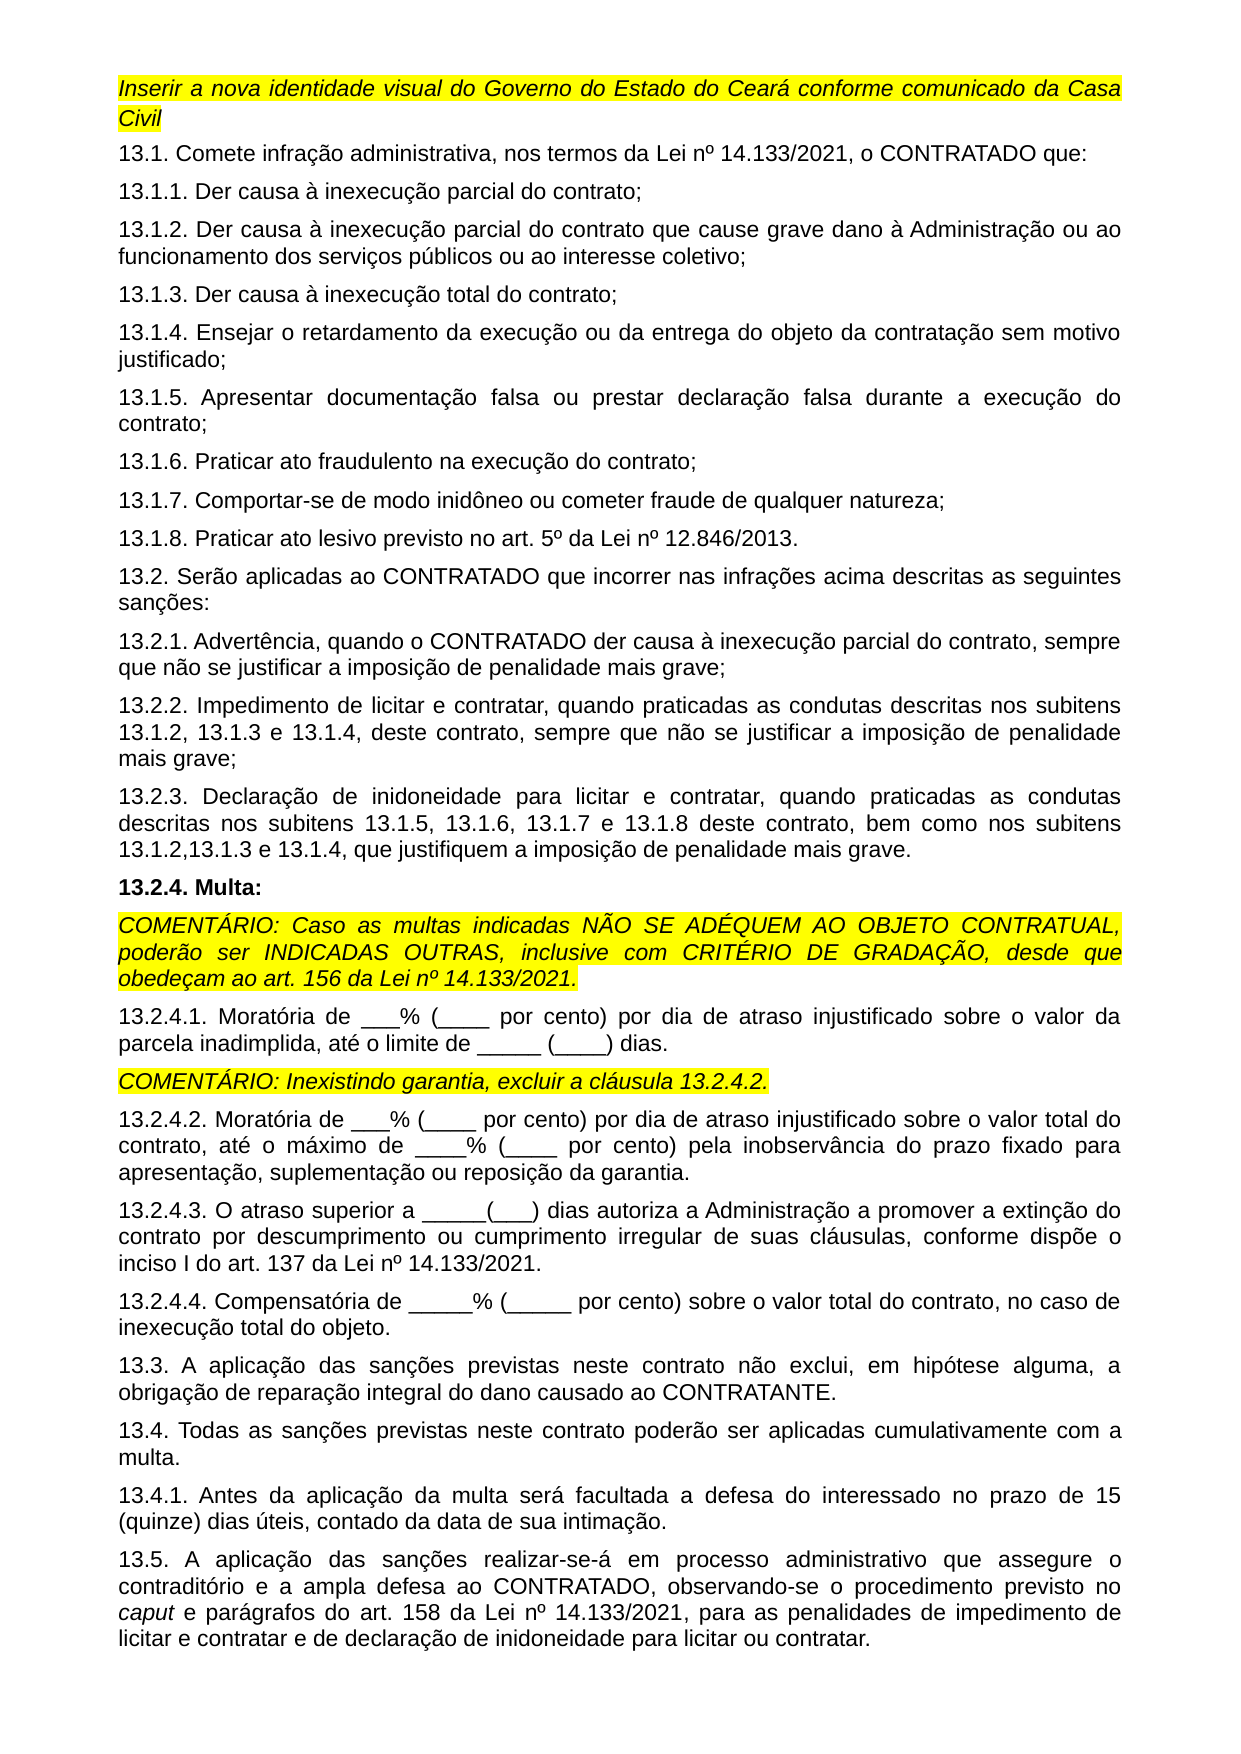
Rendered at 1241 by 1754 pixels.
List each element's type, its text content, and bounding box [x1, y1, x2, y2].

text 13.2.4.4. Compensatória de _____% (_____ por cento) sobre o valor total do contrato, no caso de inexecução total do objeto. [118, 1288, 1122, 1341]
text 13.1.7. Comportar-se de modo inidôneo ou cometer fraude de qualquer natureza; [118, 487, 1122, 513]
text 13.2.4.1. Moratória de ___% (____ por cento) por dia de atraso injustificado sobre o valor da parcela inadimplida, até o limite de _____ (____) dias. [118, 1003, 1122, 1056]
text COMENTÁRIO: Caso as multas indicadas NÃO SE ADÉQUEM AO OBJETO CONTRATUAL, poderão ser INDICADAS OUTRAS, inclusive com CRITÉRIO DE GRADAÇÃO, desde que obedeçam ao art. 156 da Lei nº 14.133/2021. [118, 912, 1122, 991]
text 13.1.6. Praticar ato fraudulento na execução do contrato; [118, 448, 1122, 475]
text 13.1.4. Ensejar o retardamento da execução ou da entrega do objeto da contratação sem motivo justificado; [118, 319, 1122, 372]
text 13.2.4.3. O atraso superior a _____(___) dias autoriza a Administração a promover a extinção do contrato por descumprimento ou cumprimento irregular de suas cláusulas, conforme dispõe o inciso I do art. 137 da Lei nº 14.133/2021. [118, 1197, 1122, 1276]
text 13.2.1. Advertência, quando o CONTRATADO der causa à inexecução parcial do contrato, sempre que não se justificar a imposição de penalidade mais grave; [118, 628, 1122, 680]
text 13.1. Comete infração administrativa, nos termos da Lei nº 14.133/2021, o CONTRATADO que: [118, 140, 1122, 166]
text 13.1.5. Apresentar documentação falsa ou prestar declaração falsa durante a execução do contrato; [118, 384, 1122, 436]
text 13.4. Todas as sanções previstas neste contrato poderão ser aplicadas cumulativamente com a multa. [118, 1417, 1122, 1470]
text 13.2.3. Declaração de inidoneidade para licitar e contratar, quando praticadas as condutas descritas nos subitens 13.1.5, 13.1.6, 13.1.7 e 13.1.8 deste contrato, bem como nos subitens 13.1.2,13.1.3 e 13.1.4, que justifiquem a imposição de penalidade mais grave. [118, 783, 1122, 862]
text COMENTÁRIO: Inexistindo garantia, excluir a cláusula 13.2.4.2. [118, 1068, 1122, 1094]
text 13.2.4. Multa: [118, 874, 1122, 900]
text 13.1.2. Der causa à inexecução parcial do contrato que cause grave dano à Administração ou ao funcionamento dos serviços públicos ou ao interesse coletivo; [118, 216, 1122, 269]
text 13.3. A aplicação das sanções previstas neste contrato não exclui, em hipótese alguma, a obrigação de reparação integral do dano causado ao CONTRATANTE. [118, 1352, 1122, 1405]
text 13.2.4.2. Moratória de ___% (____ por cento) por dia de atraso injustificado sobre o valor total do contrato, até o máximo de ____% (____ por cento) pela inobservância do prazo fixado para apresentação, suplementação ou reposição da garantia. [118, 1106, 1122, 1185]
text 13.1.8. Praticar ato lesivo previsto no art. 5º da Lei nº 12.846/2013. [118, 525, 1122, 551]
text 13.5. A aplicação das sanções realizar-se-á em processo administrativo que assegure o contraditório e a ampla defesa ao CONTRATADO, observando-se o procedimento previsto no caput e parágrafos do art. 158 da Lei nº 14.133/2021, para as penalidades de impedimento de licitar e contratar e de declaração de inidoneidade para licitar ou contratar. [118, 1546, 1122, 1652]
text 13.1.1. Der causa à inexecução parcial do contrato; [118, 178, 1122, 204]
text 13.4.1. Antes da aplicação da multa será facultada a defesa do interessado no prazo de 15 (quinze) dias úteis, contado da data de sua intimação. [118, 1482, 1122, 1534]
text 13.1.3. Der causa à inexecução total do contrato; [118, 281, 1122, 307]
text 13.2. Serão aplicadas ao CONTRATADO que incorrer nas infrações acima descritas as seguintes sanções: [118, 563, 1122, 616]
text 13.2.2. Impedimento de licitar e contratar, quando praticadas as condutas descritas nos subitens 13.1.2, 13.1.3 e 13.1.4, deste contrato, sempre que não se justificar a imposição de penalidade mais grave; [118, 692, 1122, 771]
